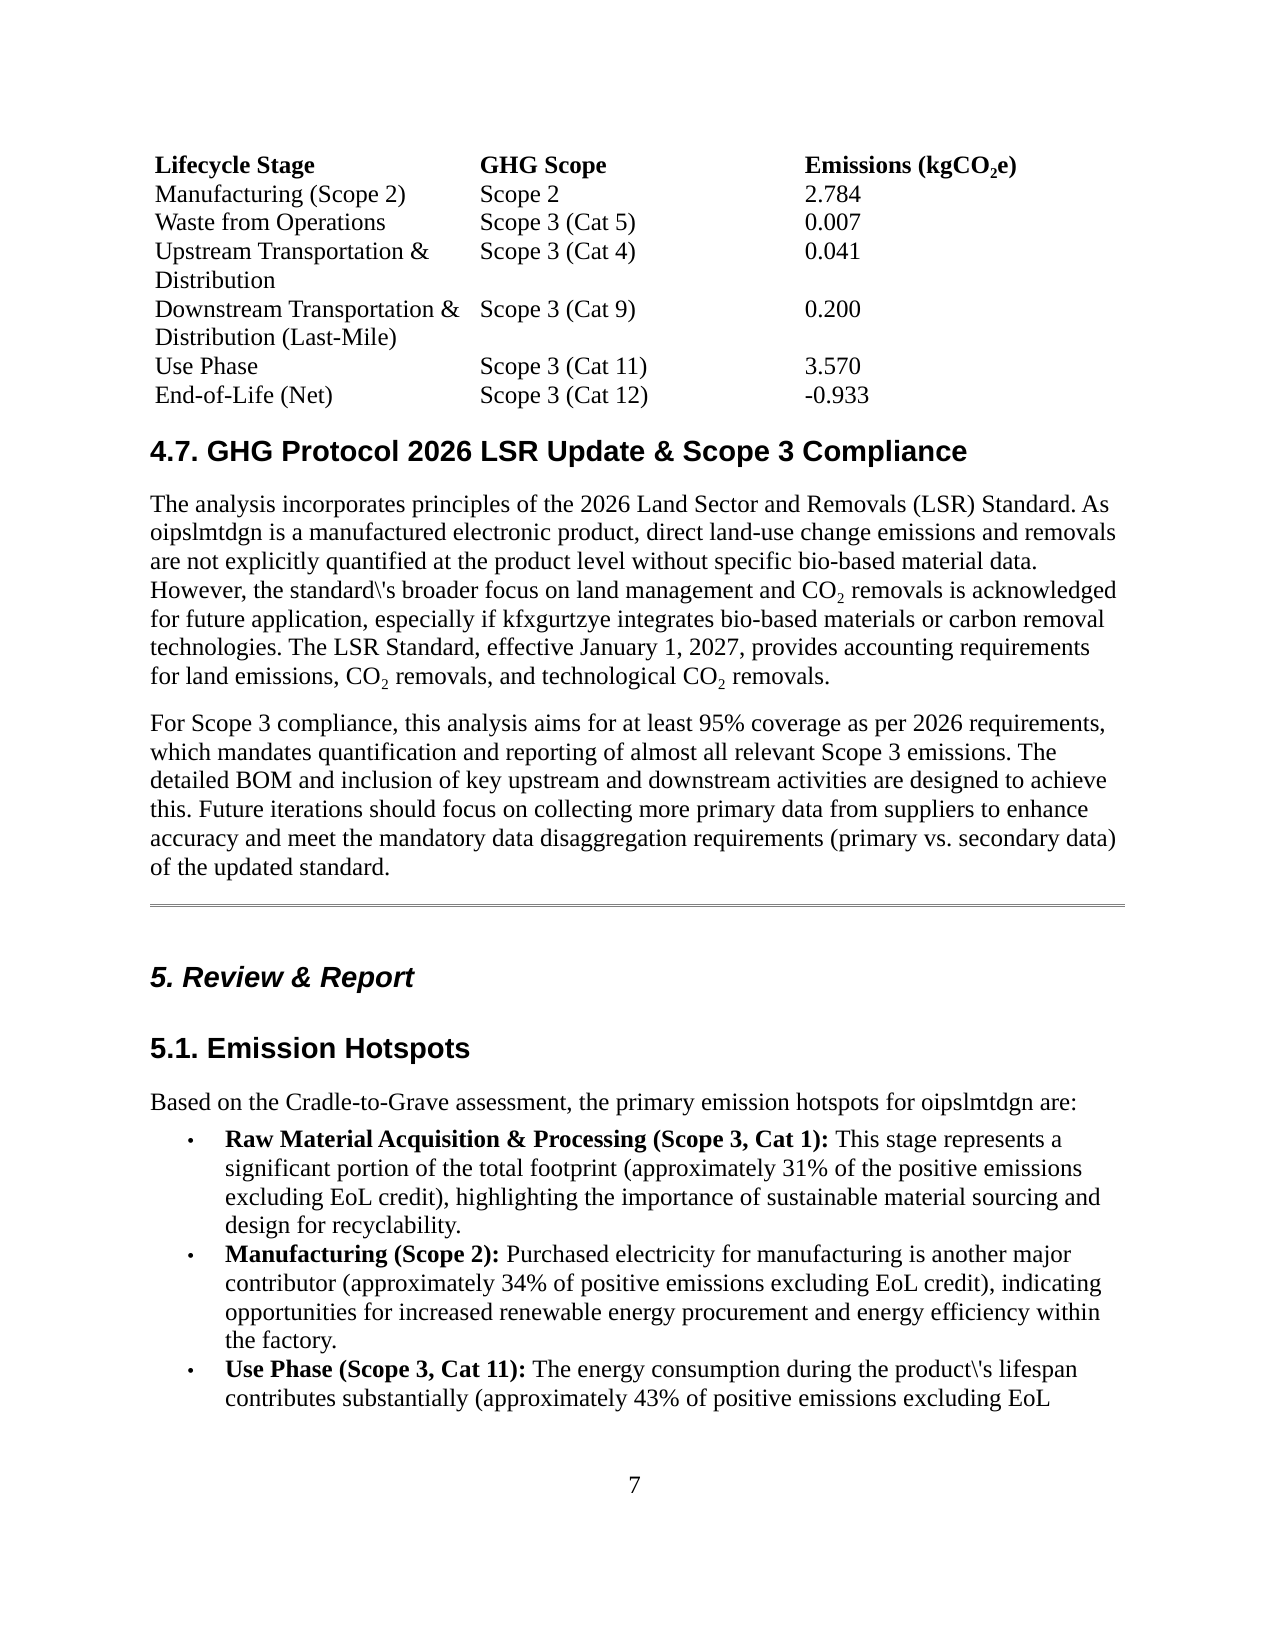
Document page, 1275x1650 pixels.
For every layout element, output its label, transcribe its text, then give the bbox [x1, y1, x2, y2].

list Raw Material Acquisition & Processing (Scope 3, Cat 1): This stage represents a significant portion of the total footprint (approximately 31% of the positive emissions excluding EoL credit), highlighting the importance of sustainable material sourcing and design for recyclability. [187, 1124, 1125, 1239]
table_cell 0.041 [800, 236, 1125, 294]
table_cell -0.933 [800, 380, 1125, 409]
table_cell Manufacturing (Scope 2) [150, 179, 475, 207]
list Use Phase (Scope 3, Cat 11): The energy consumption during the product\'s lifespan contributes substantially (approximately 43% of positive emissions excluding EoL [187, 1354, 1125, 1412]
subtitle 4.7. GHG Protocol 2026 LSR Update & Scope 3 Compliance [150, 434, 1125, 467]
table_cell Scope 3 (Cat 11) [475, 351, 800, 380]
table_cell Scope 2 [475, 179, 800, 207]
text For Scope 3 compliance, this analysis aims for at least 95% coverage as per 2026 requirements, which mandates quantification and reporting of almost all relevant Scope 3 emissions. The detailed BOM and inclusion of key upstream and downstream activities are designed to achieve this. Future iterations should focus on collecting more primary data from suppliers to enhance accuracy and meet the mandatory data disaggregation requirements (primary vs. secondary data) of the updated standard. [150, 708, 1125, 880]
text The analysis incorporates principles of the 2026 Land Sector and Removals (LSR) Standard. As oipslmtdgn is a manufactured electronic product, direct land-use change emissions and removals are not explicitly quantified at the product level without specific bio-based material data. However, the standard\'s broader focus on land management and CO₂ removals is acknowledged for future application, especially if kfxgurtzye integrates bio-based materials or carbon removal technologies. The LSR Standard, effective January 1, 2027, provides accounting requirements for land emissions, CO₂ removals, and technological CO₂ removals. [150, 489, 1125, 690]
table_header Lifecycle Stage [150, 150, 475, 179]
table_header GHG Scope [475, 150, 800, 179]
text Based on the Cradle-to-Grave assessment, the primary emission hotspots for oipslmtdgn are: [150, 1087, 1125, 1115]
table_cell Waste from Operations [150, 208, 475, 236]
table_header Emissions (kgCO₂e) [800, 150, 1125, 179]
table_cell Use Phase [150, 351, 475, 380]
table_cell Scope 3 (Cat 12) [475, 380, 800, 409]
table_cell 2.784 [800, 179, 1125, 207]
table_cell Scope 3 (Cat 9) [475, 294, 800, 351]
table_cell 0.200 [800, 294, 1125, 351]
table_cell End-of-Life (Net) [150, 380, 475, 409]
table_cell 3.570 [800, 351, 1125, 380]
table_cell Downstream Transportation & Distribution (Last-Mile) [150, 294, 475, 351]
subtitle 5.1. Emission Hotspots [150, 1032, 1125, 1065]
table_cell Scope 3 (Cat 4) [475, 236, 800, 294]
table_cell 0.007 [800, 208, 1125, 236]
table_cell Scope 3 (Cat 5) [475, 208, 800, 236]
subtitle 5. Review & Report [150, 961, 1125, 994]
table_cell Upstream Transportation & Distribution [150, 236, 475, 294]
list Manufacturing (Scope 2): Purchased electricity for manufacturing is another major contributor (approximately 34% of positive emissions excluding EoL credit), indicating opportunities for increased renewable energy procurement and energy efficiency within the factory. [187, 1239, 1125, 1354]
